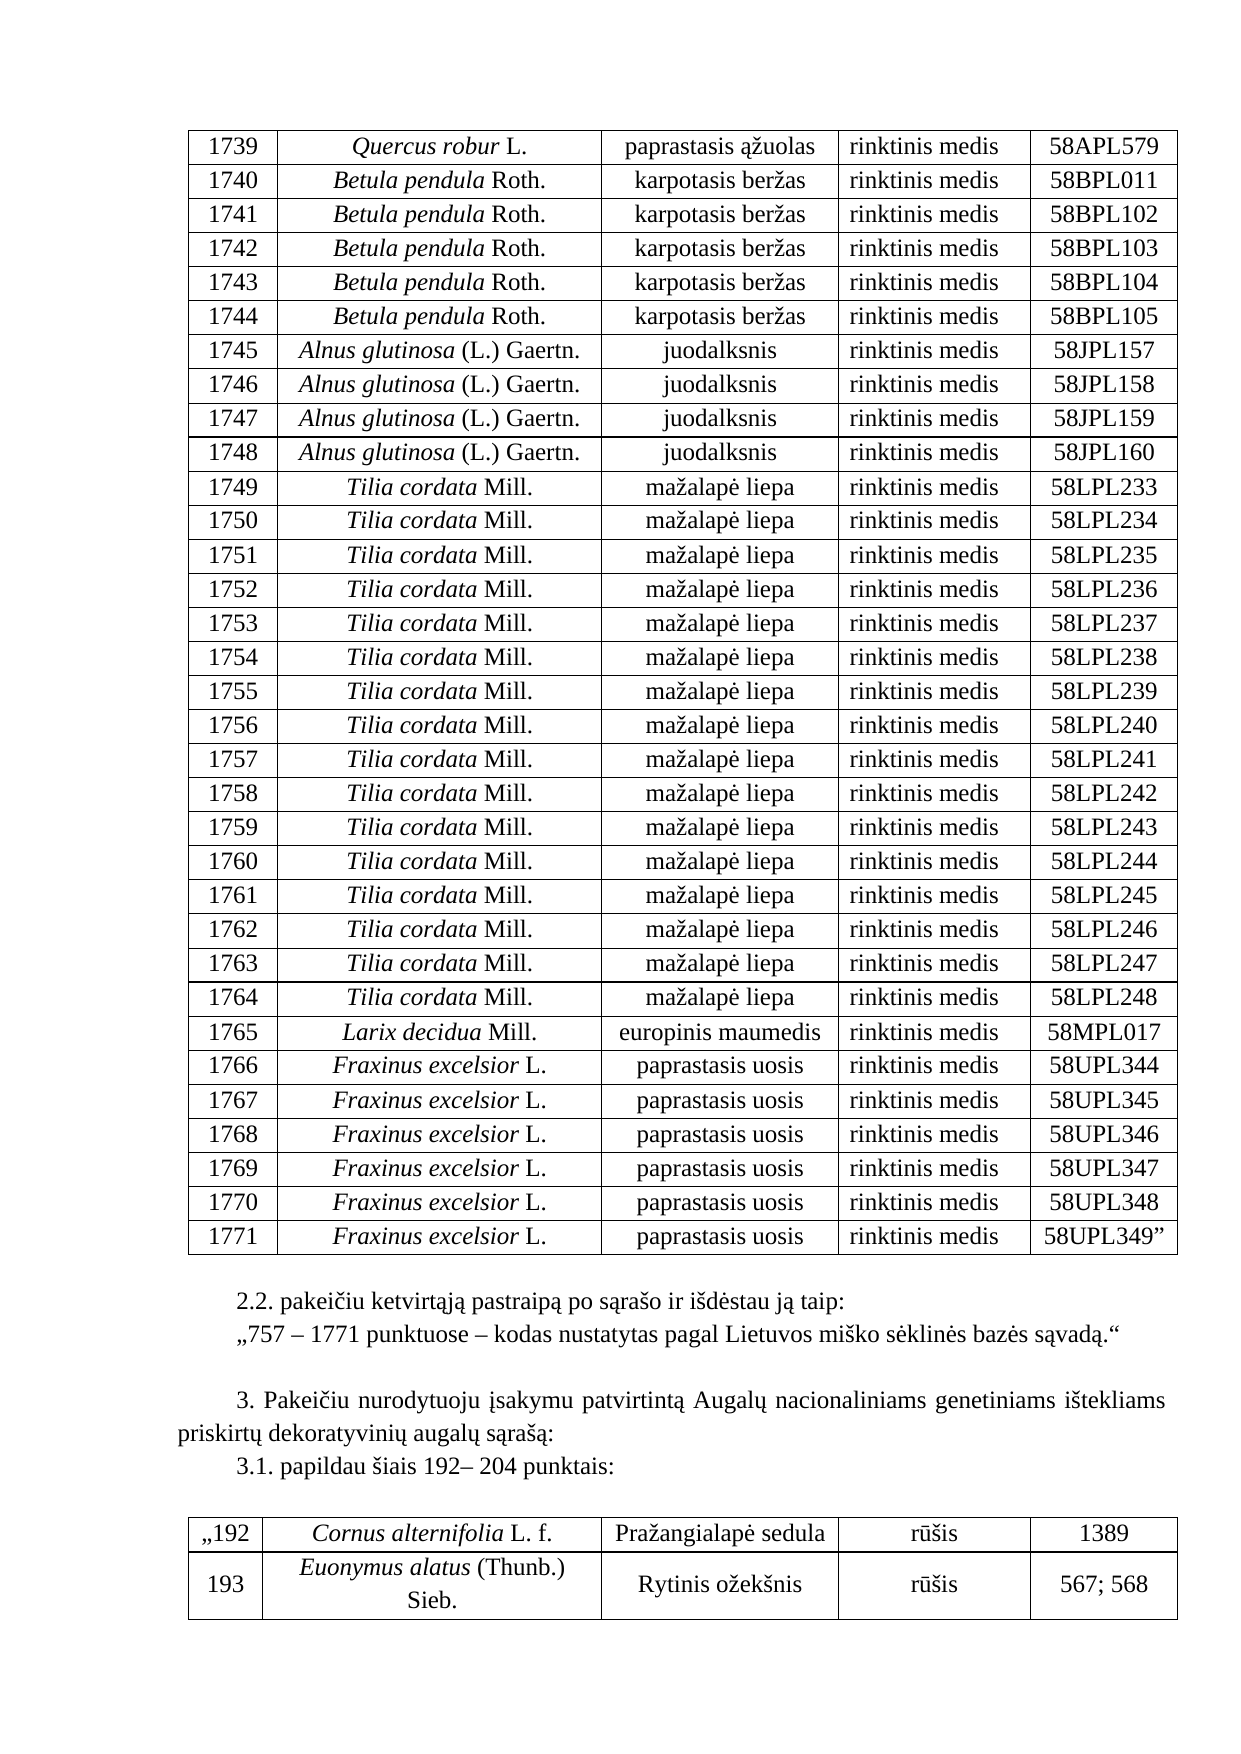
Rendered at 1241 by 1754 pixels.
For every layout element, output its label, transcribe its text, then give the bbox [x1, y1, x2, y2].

table_cell mažalapė liepa [602, 914, 838, 947]
table_cell 1749 [189, 472, 277, 504]
table_cell juodalksnis [602, 404, 838, 436]
table_cell 1744 [189, 301, 277, 334]
table_cell rinktinis medis [839, 1119, 1030, 1152]
table_cell mažalapė liepa [602, 506, 838, 539]
table_cell mažalapė liepa [602, 880, 838, 913]
table_cell 58LPL248 [1031, 983, 1177, 1016]
table_cell rinktinis medis [839, 914, 1030, 947]
table_cell Tilia cordata Mill. [278, 506, 601, 539]
table_cell 58LPL245 [1031, 880, 1177, 913]
table_cell karpotasis beržas [602, 165, 838, 198]
text 3.1. papildau šiais 192– 204 punktais: [177, 1451, 1166, 1480]
table_cell Rytinis ožekšnis [602, 1553, 838, 1618]
table_cell 58LPL246 [1031, 914, 1177, 947]
table_cell rinktinis medis [839, 983, 1030, 1016]
table_cell rinktinis medis [839, 1187, 1030, 1220]
table_cell juodalksnis [602, 335, 838, 368]
table_cell Fraxinus excelsior L. [278, 1085, 601, 1118]
table_cell 58BPL104 [1031, 267, 1177, 300]
table_cell 58UPL348 [1031, 1187, 1177, 1220]
table_cell rinktinis medis [839, 165, 1030, 198]
table_cell paprastasis uosis [602, 1085, 838, 1118]
table_cell Larix decidua Mill. [278, 1017, 601, 1049]
table_cell 1747 [189, 404, 277, 436]
table_cell 58LPL235 [1031, 540, 1177, 573]
table_cell 58JPL159 [1031, 404, 1177, 436]
table_cell rinktinis medis [839, 233, 1030, 266]
table_header Pražangialapė sedula [602, 1518, 838, 1551]
table_cell paprastasis uosis [602, 1119, 838, 1152]
table_cell 1756 [189, 710, 277, 743]
table_cell 1751 [189, 540, 277, 573]
table_cell 1755 [189, 676, 277, 709]
table_cell Fraxinus excelsior L. [278, 1221, 601, 1254]
table_cell paprastasis uosis [602, 1153, 838, 1186]
table_cell paprastasis ąžuolas [602, 131, 838, 164]
table_cell mažalapė liepa [602, 949, 838, 981]
table_cell 1741 [189, 199, 277, 232]
text 3. Pakeičiu nurodytuoju įsakymu patvirtintą Augalų nacionaliniams genetiniams ištekliams priskirtų dekoratyvinių augalų sąrašą: [177, 1385, 1166, 1447]
table_cell 1752 [189, 574, 277, 607]
table_cell 58APL579 [1031, 131, 1177, 164]
table_cell 58LPL238 [1031, 642, 1177, 675]
table_cell mažalapė liepa [602, 983, 838, 1016]
table_cell 58BPL103 [1031, 233, 1177, 266]
table_cell 58UPL349” [1031, 1221, 1177, 1254]
table_cell 58BPL011 [1031, 165, 1177, 198]
table_cell 58UPL344 [1031, 1051, 1177, 1084]
table_cell Tilia cordata Mill. [278, 812, 601, 845]
table_cell 1759 [189, 812, 277, 845]
table_cell paprastasis uosis [602, 1051, 838, 1084]
table_cell 58UPL346 [1031, 1119, 1177, 1152]
table_cell 1758 [189, 778, 277, 811]
table_cell Tilia cordata Mill. [278, 676, 601, 709]
table_cell Alnus glutinosa (L.) Gaertn. [278, 369, 601, 402]
table_cell paprastasis uosis [602, 1187, 838, 1220]
table_cell 1745 [189, 335, 277, 368]
table_cell karpotasis beržas [602, 233, 838, 266]
table_cell 1742 [189, 233, 277, 266]
table_cell 1769 [189, 1153, 277, 1186]
table_cell Euonymus alatus (Thunb.) Sieb. [263, 1553, 601, 1618]
table_cell karpotasis beržas [602, 267, 838, 300]
table_header „192 [189, 1518, 262, 1551]
table_cell Tilia cordata Mill. [278, 472, 601, 504]
table_cell Tilia cordata Mill. [278, 608, 601, 641]
table_cell 1746 [189, 369, 277, 402]
table_cell 58LPL247 [1031, 949, 1177, 981]
table_cell rinktinis medis [839, 131, 1030, 164]
table_cell karpotasis beržas [602, 199, 838, 232]
table_cell Betula pendula Roth. [278, 267, 601, 300]
table_cell 567; 568 [1031, 1553, 1177, 1618]
table_cell 1767 [189, 1085, 277, 1118]
table_cell mažalapė liepa [602, 778, 838, 811]
table_cell 1766 [189, 1051, 277, 1084]
table_cell Fraxinus excelsior L. [278, 1153, 601, 1186]
table_cell 58LPL242 [1031, 778, 1177, 811]
table_cell mažalapė liepa [602, 472, 838, 504]
table_cell Alnus glutinosa (L.) Gaertn. [278, 404, 601, 436]
table_cell rinktinis medis [839, 574, 1030, 607]
table_cell Tilia cordata Mill. [278, 540, 601, 573]
table_cell rinktinis medis [839, 710, 1030, 743]
table_cell rinktinis medis [839, 642, 1030, 675]
table_cell mažalapė liepa [602, 608, 838, 641]
table_cell juodalksnis [602, 369, 838, 402]
table_cell 58JPL157 [1031, 335, 1177, 368]
table_cell 58UPL345 [1031, 1085, 1177, 1118]
table_cell mažalapė liepa [602, 642, 838, 675]
text 2.2. pakeičiu ketvirtąją pastraipą po sąrašo ir išdėstau ją taip: [236, 1286, 1166, 1315]
table_cell 58JPL160 [1031, 438, 1177, 471]
table_cell 58BPL105 [1031, 301, 1177, 334]
table_cell 1761 [189, 880, 277, 913]
table_cell Alnus glutinosa (L.) Gaertn. [278, 335, 601, 368]
table_cell rinktinis medis [839, 335, 1030, 368]
table_cell rinktinis medis [839, 404, 1030, 436]
table_cell Betula pendula Roth. [278, 301, 601, 334]
table_cell rinktinis medis [839, 369, 1030, 402]
table_cell 58LPL243 [1031, 812, 1177, 845]
table_cell Alnus glutinosa (L.) Gaertn. [278, 438, 601, 471]
table_cell 58LPL233 [1031, 472, 1177, 504]
table_cell 58LPL244 [1031, 846, 1177, 879]
table_cell 193 [189, 1553, 262, 1618]
table_cell rinktinis medis [839, 472, 1030, 504]
table_cell 58LPL234 [1031, 506, 1177, 539]
table_cell Quercus robur L. [278, 131, 601, 164]
table_cell Fraxinus excelsior L. [278, 1119, 601, 1152]
table_header Cornus alternifolia L. f. [263, 1518, 601, 1551]
table_cell Tilia cordata Mill. [278, 710, 601, 743]
table_cell Tilia cordata Mill. [278, 846, 601, 879]
table_cell rinktinis medis [839, 506, 1030, 539]
table_cell 1771 [189, 1221, 277, 1254]
table_cell mažalapė liepa [602, 710, 838, 743]
table_cell karpotasis beržas [602, 301, 838, 334]
table_cell rūšis [839, 1553, 1030, 1618]
table_cell 1754 [189, 642, 277, 675]
table_cell 1760 [189, 846, 277, 879]
table_cell 1763 [189, 949, 277, 981]
table_cell 1765 [189, 1017, 277, 1049]
table_cell 1762 [189, 914, 277, 947]
table_cell rinktinis medis [839, 540, 1030, 573]
table_cell rinktinis medis [839, 199, 1030, 232]
table_cell 58UPL347 [1031, 1153, 1177, 1186]
table_cell 1739 [189, 131, 277, 164]
table_cell 1768 [189, 1119, 277, 1152]
table_cell mažalapė liepa [602, 744, 838, 777]
table_cell 58BPL102 [1031, 199, 1177, 232]
table_cell Tilia cordata Mill. [278, 949, 601, 981]
table_cell rinktinis medis [839, 1221, 1030, 1254]
table_cell rinktinis medis [839, 744, 1030, 777]
table_cell rinktinis medis [839, 1051, 1030, 1084]
table_cell Tilia cordata Mill. [278, 642, 601, 675]
table_cell europinis maumedis [602, 1017, 838, 1049]
table_cell rinktinis medis [839, 1153, 1030, 1186]
table_cell 1740 [189, 165, 277, 198]
table_cell Fraxinus excelsior L. [278, 1187, 601, 1220]
table_cell 1757 [189, 744, 277, 777]
table_cell Betula pendula Roth. [278, 165, 601, 198]
table_cell rinktinis medis [839, 301, 1030, 334]
table_cell mažalapė liepa [602, 812, 838, 845]
table_cell Tilia cordata Mill. [278, 914, 601, 947]
table_cell rinktinis medis [839, 846, 1030, 879]
table_cell Tilia cordata Mill. [278, 574, 601, 607]
table_cell rinktinis medis [839, 608, 1030, 641]
table_cell 1753 [189, 608, 277, 641]
table_cell Tilia cordata Mill. [278, 880, 601, 913]
table_cell 58LPL239 [1031, 676, 1177, 709]
table_cell rinktinis medis [839, 438, 1030, 471]
table_cell paprastasis uosis [602, 1221, 838, 1254]
table_cell 1770 [189, 1187, 277, 1220]
table_cell Tilia cordata Mill. [278, 778, 601, 811]
text „757 – 1771 punktuose – kodas nustatytas pagal Lietuvos miško sėklinės bazės sąvadą.“ [177, 1319, 1166, 1348]
table_cell 1764 [189, 983, 277, 1016]
table_header rūšis [839, 1518, 1030, 1551]
table_cell 58JPL158 [1031, 369, 1177, 402]
table_cell 58LPL236 [1031, 574, 1177, 607]
table_cell rinktinis medis [839, 676, 1030, 709]
table_cell rinktinis medis [839, 812, 1030, 845]
table_cell Tilia cordata Mill. [278, 983, 601, 1016]
table_cell mažalapė liepa [602, 574, 838, 607]
table_cell 1743 [189, 267, 277, 300]
table_cell juodalksnis [602, 438, 838, 471]
table_cell mažalapė liepa [602, 676, 838, 709]
table_cell Fraxinus excelsior L. [278, 1051, 601, 1084]
table_cell Betula pendula Roth. [278, 199, 601, 232]
table_cell 58LPL237 [1031, 608, 1177, 641]
table_header 1389 [1031, 1518, 1177, 1551]
table_cell 58LPL241 [1031, 744, 1177, 777]
table_cell 58MPL017 [1031, 1017, 1177, 1049]
table_cell rinktinis medis [839, 880, 1030, 913]
table_cell rinktinis medis [839, 267, 1030, 300]
table_cell rinktinis medis [839, 778, 1030, 811]
table_cell 1750 [189, 506, 277, 539]
table_cell rinktinis medis [839, 949, 1030, 981]
table_cell rinktinis medis [839, 1085, 1030, 1118]
table_cell 58LPL240 [1031, 710, 1177, 743]
table_cell 1748 [189, 438, 277, 471]
table_cell Tilia cordata Mill. [278, 744, 601, 777]
table_cell mažalapė liepa [602, 540, 838, 573]
table_cell mažalapė liepa [602, 846, 838, 879]
table_cell rinktinis medis [839, 1017, 1030, 1049]
table_cell Betula pendula Roth. [278, 233, 601, 266]
